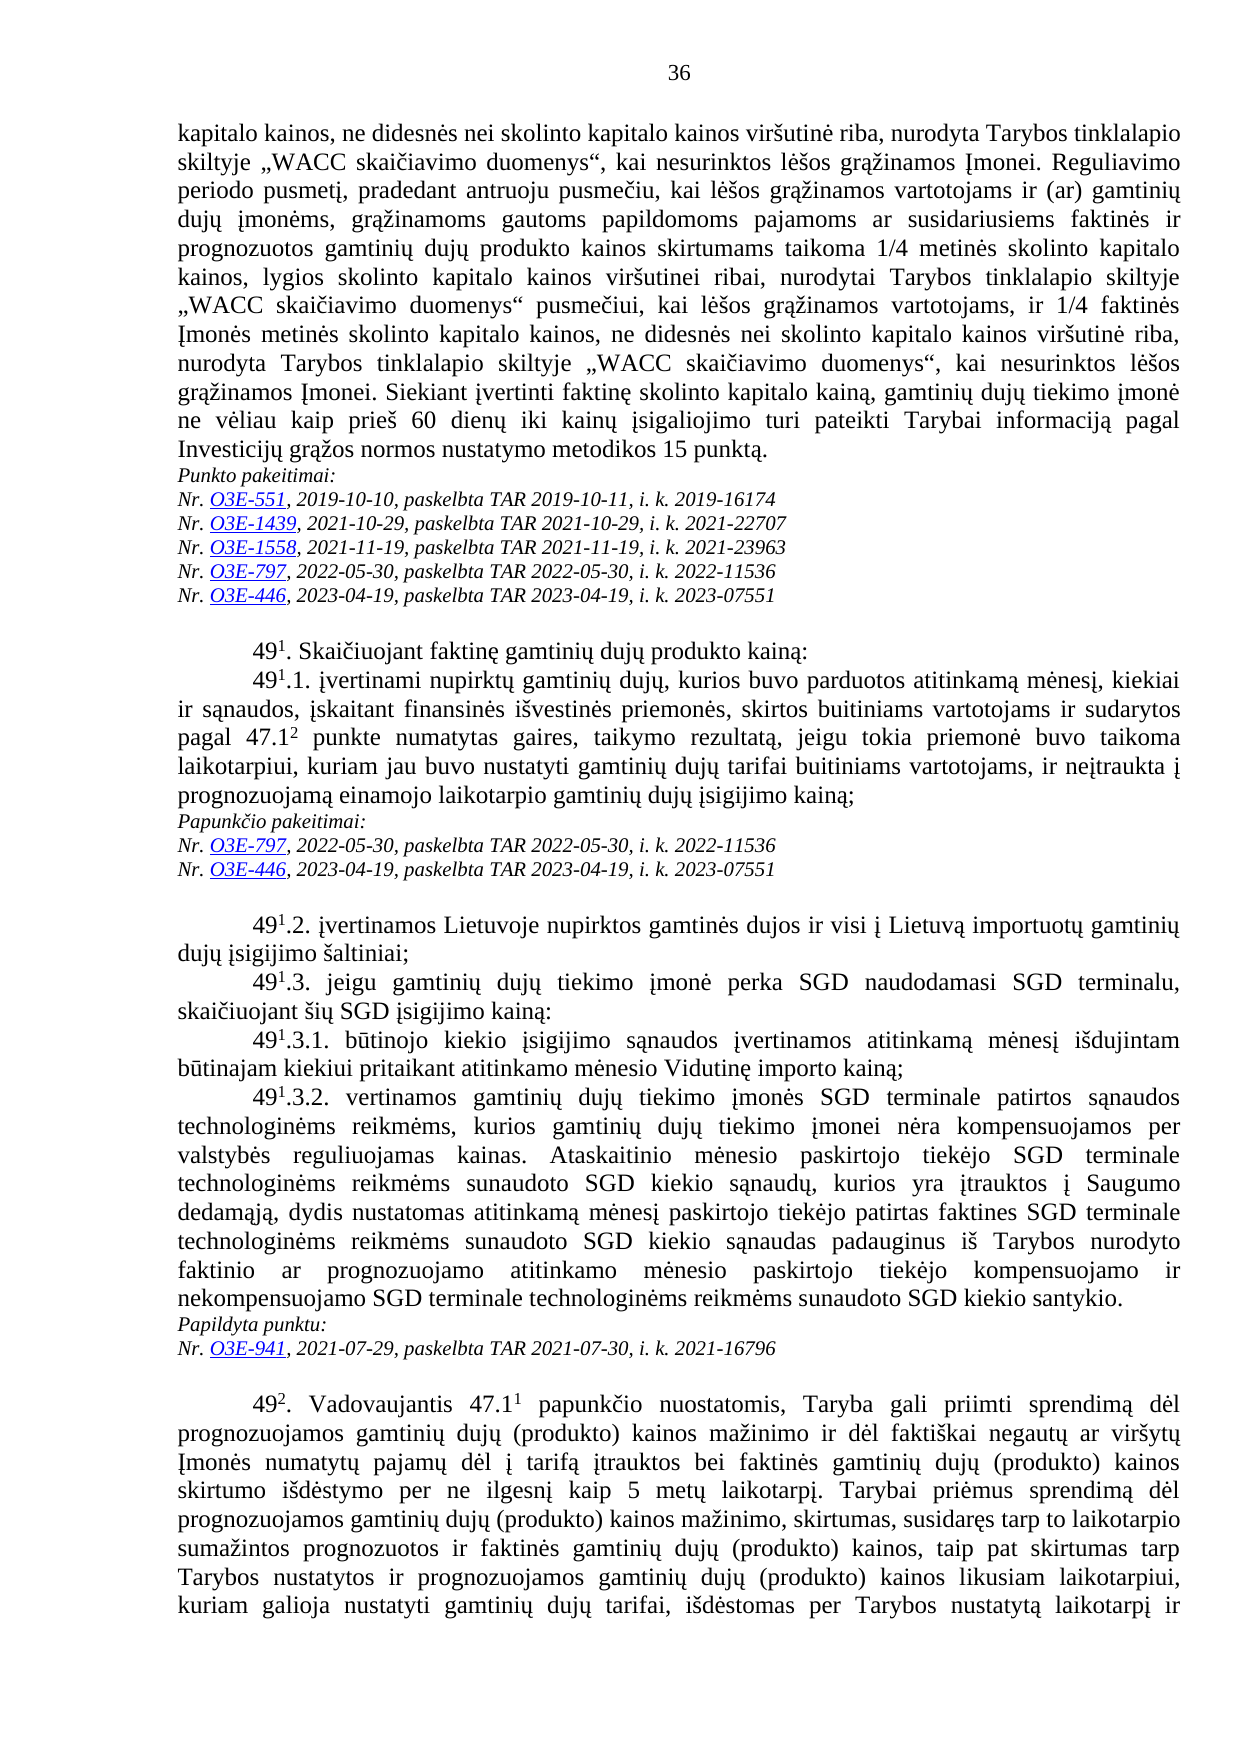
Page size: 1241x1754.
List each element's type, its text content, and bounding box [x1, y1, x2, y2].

text Nr. O3E-551, 2019-10-10, paskelbta TAR 2019-10-11, i. k. 2019-16174 [177, 487, 1181, 511]
text Punkto pakeitimai: [177, 463, 1181, 487]
text Nr. O3E-797, 2022-05-30, paskelbta TAR 2022-05-30, i. k. 2022-11536 [177, 559, 1181, 583]
text 492. Vadovaujantis 47.11 papunkčio nuostatomis, Taryba gali priimti sprendimą dėl prognozuojamos gamtinių dujų (produkto) kainos mažinimo ir dėl faktiškai negautų ar viršytų Įmonės numatytų pajamų dėl į tarifą įtrauktos bei faktinės gamtinių dujų (produkto) kainos skirtumo išdėstymo per ne ilgesnį kaip 5 metų laikotarpį. Tarybai priėmus sprendimą dėl prognozuojamos gamtinių dujų (produkto) kainos mažinimo, skirtumas, susidaręs tarp to laikotarpio sumažintos prognozuotos ir faktinės gamtinių dujų (produkto) kainos, taip pat skirtumas tarp Tarybos nustatytos ir prognozuojamos gamtinių dujų (produkto) kainos likusiam laikotarpiui, kuriam galioja nustatyti gamtinių dujų tarifai, išdėstomas per Tarybos nustatytą laikotarpį ir [177, 1389, 1181, 1619]
text Nr. O3E-1439, 2021-10-29, paskelbta TAR 2021-10-29, i. k. 2021-22707 [177, 511, 1181, 535]
text 491.3. jeigu gamtinių dujų tiekimo įmonė perka SGD naudodamasi SGD terminalu, skaičiuojant šių SGD įsigijimo kainą: [177, 967, 1181, 1025]
text 491.2. įvertinamos Lietuvoje nupirktos gamtinės dujos ir visi į Lietuvą importuotų gamtinių dujų įsigijimo šaltiniai; [177, 910, 1181, 967]
text kapitalo kainos, ne didesnės nei skolinto kapitalo kainos viršutinė riba, nurodyta Tarybos tinklalapio skiltyje „WACC skaičiavimo duomenys“, kai nesurinktos lėšos grąžinamos Įmonei. Reguliavimo periodo pusmetį, pradedant antruoju pusmečiu, kai lėšos grąžinamos vartotojams ir (ar) gamtinių dujų įmonėms, grąžinamoms gautoms papildomoms pajamoms ar susidariusiems faktinės ir prognozuotos gamtinių dujų produkto kainos skirtumams taikoma 1/4 metinės skolinto kapitalo kainos, lygios skolinto kapitalo kainos viršutinei ribai, nurodytai Tarybos tinklalapio skiltyje „WACC skaičiavimo duomenys“ pusmečiui, kai lėšos grąžinamos vartotojams, ir 1/4 faktinės Įmonės metinės skolinto kapitalo kainos, ne didesnės nei skolinto kapitalo kainos viršutinė riba, nurodyta Tarybos tinklalapio skiltyje „WACC skaičiavimo duomenys“, kai nesurinktos lėšos grąžinamos Įmonei. Siekiant įvertinti faktinę skolinto kapitalo kainą, gamtinių dujų tiekimo įmonė ne vėliau kaip prieš 60 dienų iki kainų įsigaliojimo turi pateikti Tarybai informaciją pagal Investicijų grąžos normos nustatymo metodikos 15 punktą. [177, 118, 1181, 463]
text Nr. O3E-446, 2023-04-19, paskelbta TAR 2023-04-19, i. k. 2023-07551 [177, 857, 1181, 881]
text 491. Skaičiuojant faktinę gamtinių dujų produkto kainą: [177, 636, 1181, 665]
text Nr. O3E-797, 2022-05-30, paskelbta TAR 2022-05-30, i. k. 2022-11536 [177, 833, 1181, 857]
text Papildyta punktu: [177, 1312, 1181, 1336]
text Nr. O3E-446, 2023-04-19, paskelbta TAR 2023-04-19, i. k. 2023-07551 [177, 583, 1181, 607]
text 491.3.2. vertinamos gamtinių dujų tiekimo įmonės SGD terminale patirtos sąnaudos technologinėms reikmėms, kurios gamtinių dujų tiekimo įmonei nėra kompensuojamos per valstybės reguliuojamas kainas. Ataskaitinio mėnesio paskirtojo tiekėjo SGD terminale technologinėms reikmėms sunaudoto SGD kiekio sąnaudų, kurios yra įtrauktos į Saugumo dedamąją, dydis nustatomas atitinkamą mėnesį paskirtojo tiekėjo patirtas faktines SGD terminale technologinėms reikmėms sunaudoto SGD kiekio sąnaudas padauginus iš Tarybos nurodyto faktinio ar prognozuojamo atitinkamo mėnesio paskirtojo tiekėjo kompensuojamo ir nekompensuojamo SGD terminale technologinėms reikmėms sunaudoto SGD kiekio santykio. [177, 1082, 1181, 1312]
text Nr. O3E-941, 2021-07-29, paskelbta TAR 2021-07-30, i. k. 2021-16796 [177, 1336, 1181, 1360]
text Nr. O3E-1558, 2021-11-19, paskelbta TAR 2021-11-19, i. k. 2021-23963 [177, 535, 1181, 559]
text 491.1. įvertinami nupirktų gamtinių dujų, kurios buvo parduotos atitinkamą mėnesį, kiekiai ir sąnaudos, įskaitant finansinės išvestinės priemonės, skirtos buitiniams vartotojams ir sudarytos pagal 47.12 punkte numatytas gaires, taikymo rezultatą, jeigu tokia priemonė buvo taikoma laikotarpiui, kuriam jau buvo nustatyti gamtinių dujų tarifai buitiniams vartotojams, ir neįtraukta į prognozuojamą einamojo laikotarpio gamtinių dujų įsigijimo kainą; [177, 665, 1181, 809]
text 491.3.1. būtinojo kiekio įsigijimo sąnaudos įvertinamos atitinkamą mėnesį išdujintam būtinajam kiekiui pritaikant atitinkamo mėnesio Vidutinę importo kainą; [177, 1025, 1181, 1082]
text Papunkčio pakeitimai: [177, 809, 1181, 833]
